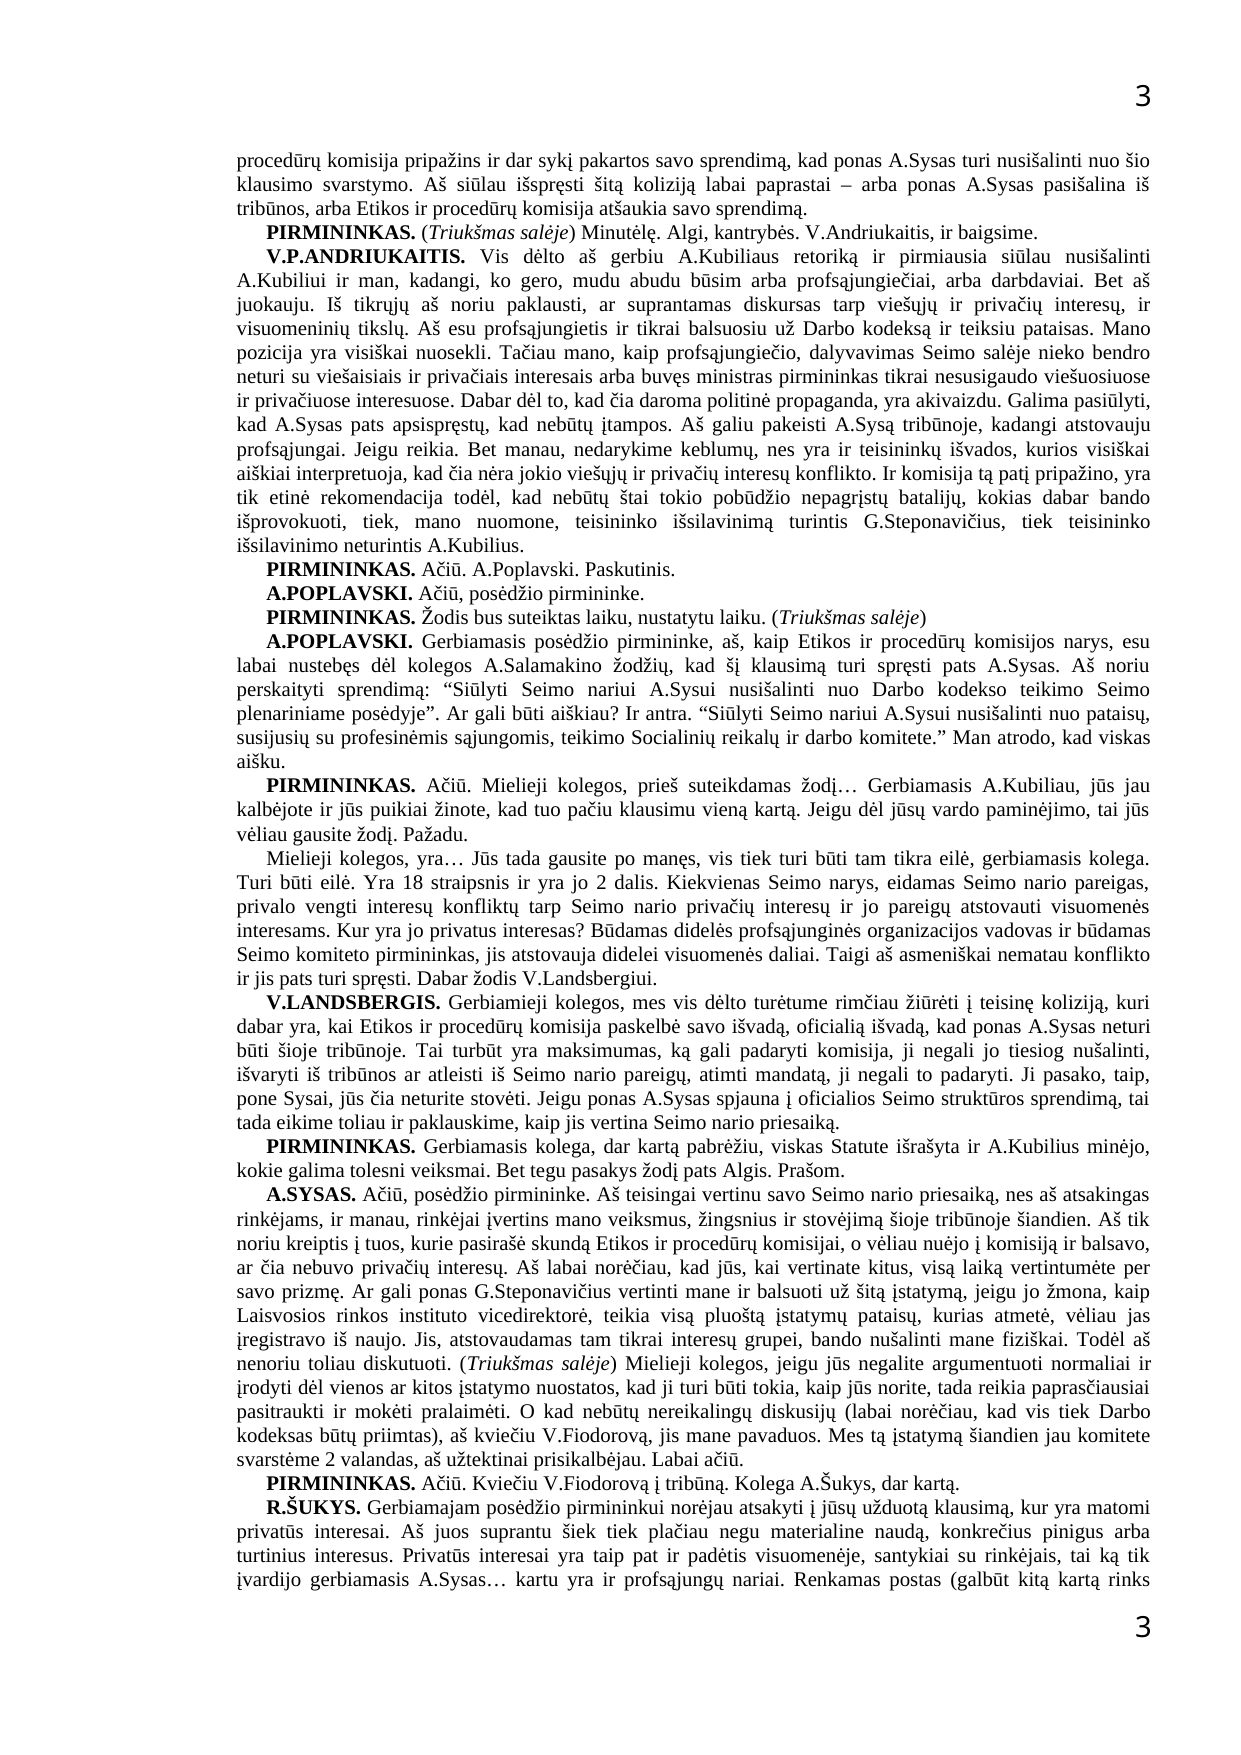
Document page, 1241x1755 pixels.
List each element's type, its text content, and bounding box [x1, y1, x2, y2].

text A.POPLAVSKI. Gerbiamasis posėdžio pirmininke, aš, kaip Etikos ir procedūrų komisijos narys, esu labai nustebęs dėl kolegos A.Salamakino žodžių, kad šį klausimą turi spręsti pats A.Sysas. Aš noriu perskaityti sprendimą: “Siūlyti Seimo nariui A.Sysui nusišalinti nuo Darbo kodekso teikimo Seimo plenariniame posėdyje”. Ar gali būti aiškiau? Ir antra. “Siūlyti Seimo nariui A.Sysui nusišalinti nuo pataisų, susijusių su profesinėmis sąjungomis, teikimo Socialinių reikalų ir darbo komitete.” Man atrodo, kad viskas aišku. [236, 629, 1152, 773]
text PIRMININKAS. Ačiū. Mielieji kolegos, prieš suteikdamas žodį… Gerbiamasis A.Kubiliau, jūs jau kalbėjote ir jūs puikiai žinote, kad tuo pačiu klausimu vieną kartą. Jeigu dėl jūsų vardo paminėjimo, tai jūs vėliau gausite žodį. Pažadu. [236, 773, 1152, 846]
text Mielieji kolegos, yra… Jūs tada gausite po manęs, vis tiek turi būti tam tikra eilė, gerbiamasis kolega. Turi būti eilė. Yra 18 straipsnis ir yra jo 2 dalis. Kiekvienas Seimo narys, eidamas Seimo nario pareigas, privalo vengti interesų konfliktų tarp Seimo nario privačių interesų ir jo pareigų atstovauti visuomenės interesams. Kur yra jo privatus interesas? Būdamas didelės profsąjunginės organizacijos vadovas ir būdamas Seimo komiteto pirmininkas, jis atstovauja didelei visuomenės daliai. Taigi aš asmeniškai nematau konflikto ir jis pats turi spręsti. Dabar žodis V.Landsbergiui. [236, 846, 1152, 990]
text R.ŠUKYS. Gerbiamajam posėdžio pirmininkui norėjau atsakyti į jūsų užduotą klausimą, kur yra matomi privatūs interesai. Aš juos suprantu šiek tiek plačiau negu materialine naudą, konkrečius pinigus arba turtinius interesus. Privatūs interesai yra taip pat ir padėtis visuomenėje, santykiai su rinkėjais, tai ką tik įvardijo gerbiamasis A.Sysas… kartu yra ir profsąjungų nariai. Renkamas postas (galbūt kitą kartą rinks [236, 1495, 1152, 1591]
text A.POPLAVSKI. Ačiū, posėdžio pirmininke. [236, 581, 1152, 605]
text A.SYSAS. Ačiū, posėdžio pirmininke. Aš teisingai vertinu savo Seimo nario priesaiką, nes aš atsakingas rinkėjams, ir manau, rinkėjai įvertins mano veiksmus, žingsnius ir stovėjimą šioje tribūnoje šiandien. Aš tik noriu kreiptis į tuos, kurie pasirašė skundą Etikos ir procedūrų komisijai, o vėliau nuėjo į komisiją ir balsavo, ar čia nebuvo privačių interesų. Aš labai norėčiau, kad jūs, kai vertinate kitus, visą laiką vertintumėte per savo prizmę. Ar gali ponas G.Steponavičius vertinti mane ir balsuoti už šitą įstatymą, jeigu jo žmona, kaip Laisvosios rinkos instituto vicedirektorė, teikia visą pluoštą įstatymų pataisų, kurias atmetė, vėliau jas įregistravo iš naujo. Jis, atstovaudamas tam tikrai interesų grupei, bando nušalinti mane fiziškai. Todėl aš nenoriu toliau diskutuoti. (Triukšmas salėje) Mielieji kolegos, jeigu jūs negalite argumentuoti normaliai ir įrodyti dėl vienos ar kitos įstatymo nuostatos, kad ji turi būti tokia, kaip jūs norite, tada reikia paprasčiausiai pasitraukti ir mokėti pralaimėti. O kad nebūtų nereikalingų diskusijų (labai norėčiau, kad vis tiek Darbo kodeksas būtų priimtas), aš kviečiu V.Fiodorovą, jis mane pavaduos. Mes tą įstatymą šiandien jau komitete svarstėme 2 valandas, aš užtektinai prisikalbėjau. Labai ačiū. [236, 1182, 1152, 1471]
text V.P.ANDRIUKAITIS. Vis dėlto aš gerbiu A.Kubiliaus retoriką ir pirmiausia siūlau nusišalinti A.Kubiliui ir man, kadangi, ko gero, mudu abudu būsim arba profsąjungiečiai, arba darbdaviai. Bet aš juokauju. Iš tikrųjų aš noriu paklausti, ar suprantamas diskursas tarp viešųjų ir privačių interesų, ir visuomeninių tikslų. Aš esu profsąjungietis ir tikrai balsuosiu už Darbo kodeksą ir teiksiu pataisas. Mano pozicija yra visiškai nuosekli. Tačiau mano, kaip profsąjungiečio, dalyvavimas Seimo salėje nieko bendro neturi su viešaisiais ir privačiais interesais arba buvęs ministras pirmininkas tikrai nesusigaudo viešuosiuose ir privačiuose interesuose. Dabar dėl to, kad čia daroma politinė propaganda, yra akivaizdu. Galima pasiūlyti, kad A.Sysas pats apsispręstų, kad nebūtų įtampos. Aš galiu pakeisti A.Sysą tribūnoje, kadangi atstovauju profsąjungai. Jeigu reikia. Bet manau, nedarykime keblumų, nes yra ir teisininkų išvados, kurios visiškai aiškiai interpretuoja, kad čia nėra jokio viešųjų ir privačių interesų konflikto. Ir komisija tą patį pripažino, yra tik etinė rekomendacija todėl, kad nebūtų štai tokio pobūdžio nepagrįstų batalijų, kokias dabar bando išprovokuoti, tiek, mano nuomone, teisininko išsilavinimą turintis G.Steponavičius, tiek teisininko išsilavinimo neturintis A.Kubilius. [236, 244, 1152, 557]
text PIRMININKAS. Ačiū. Kviečiu V.Fiodorovą į tribūną. Kolega A.Šukys, dar kartą. [236, 1471, 1152, 1495]
text PIRMININKAS. Gerbiamasis kolega, dar kartą pabrėžiu, viskas Statute išrašyta ir A.Kubilius minėjo, kokie galima tolesni veiksmai. Bet tegu pasakys žodį pats Algis. Prašom. [236, 1134, 1152, 1182]
text PIRMININKAS. (Triukšmas salėje) Minutėlę. Algi, kantrybės. V.Andriukaitis, ir baigsime. [236, 220, 1152, 244]
text PIRMININKAS. Žodis bus suteiktas laiku, nustatytu laiku. (Triukšmas salėje) [236, 605, 1152, 629]
text PIRMININKAS. Ačiū. A.Poplavski. Paskutinis. [236, 557, 1152, 581]
text V.LANDSBERGIS. Gerbiamieji kolegos, mes vis dėlto turėtume rimčiau žiūrėti į teisinę koliziją, kuri dabar yra, kai Etikos ir procedūrų komisija paskelbė savo išvadą, oficialią išvadą, kad ponas A.Sysas neturi būti šioje tribūnoje. Tai turbūt yra maksimumas, ką gali padaryti komisija, ji negali jo tiesiog nušalinti, išvaryti iš tribūnos ar atleisti iš Seimo nario pareigų, atimti mandatą, ji negali to padaryti. Ji pasako, taip, pone Sysai, jūs čia neturite stovėti. Jeigu ponas A.Sysas spjauna į oficialios Seimo struktūros sprendimą, tai tada eikime toliau ir paklauskime, kaip jis vertina Seimo nario priesaiką. [236, 990, 1152, 1134]
text procedūrų komisija pripažins ir dar sykį pakartos savo sprendimą, kad ponas A.Sysas turi nusišalinti nuo šio klausimo svarstymo. Aš siūlau išspręsti šitą koliziją labai paprastai – arba ponas A.Sysas pasišalina iš tribūnos, arba Etikos ir procedūrų komisija atšaukia savo sprendimą. [236, 148, 1152, 220]
